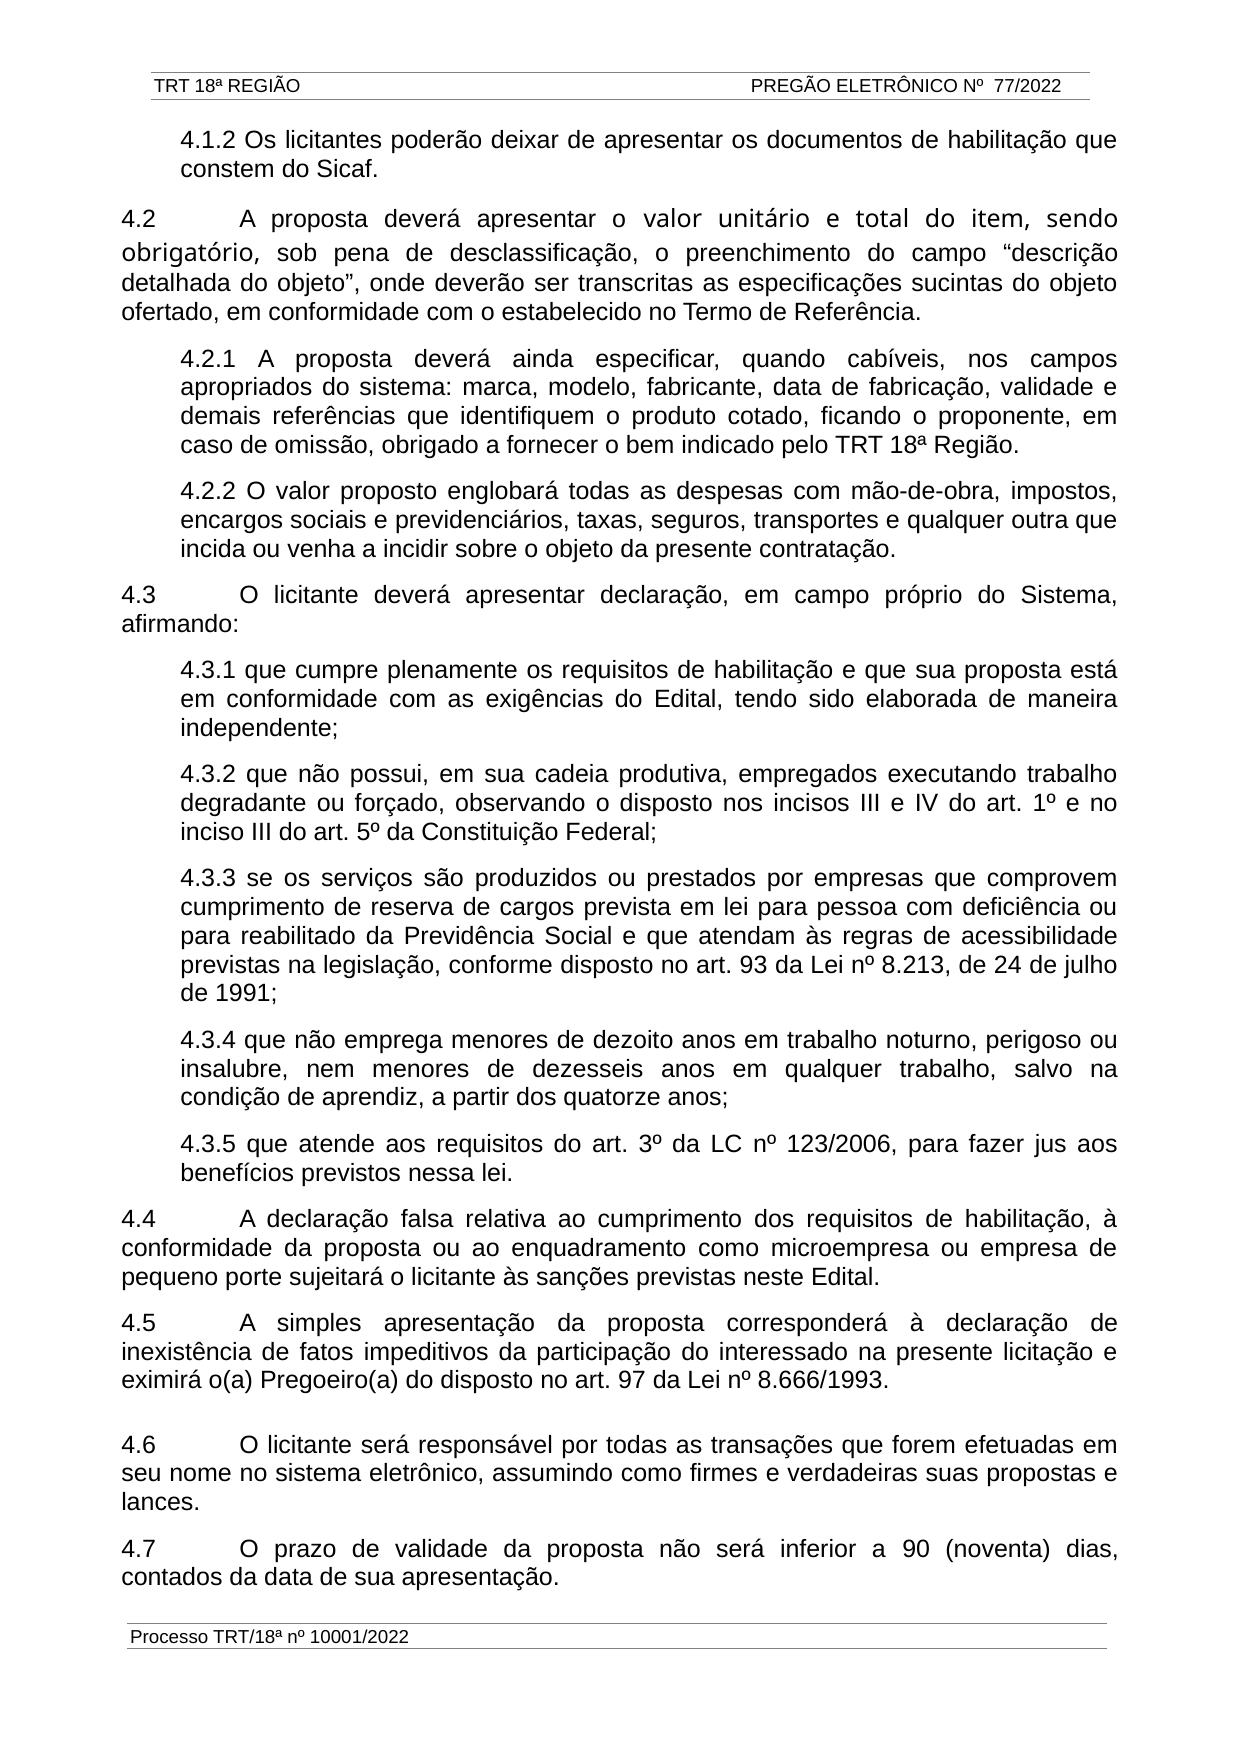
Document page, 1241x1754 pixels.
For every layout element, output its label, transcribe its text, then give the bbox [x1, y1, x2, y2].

text 4.3.3 se os serviços são produzidos ou prestados por empresas que comprovem cumprimento de reserva de cargos prevista em lei para pessoa com deficiência ou para reabilitado da Previdência Social e que atendam às regras de acessibilidade previstas na legislação, conforme disposto no art. 93 da Lei nº 8.213, de 24 de julho de 1991; [180, 863, 1119, 1007]
text 4.7 O prazo de validade da proposta não será inferior a 90 (noventa) dias, contados da data de sua apresentação. [121, 1534, 1119, 1591]
text 4.3.5 que atende aos requisitos do art. 3º da LC nº 123/2006, para fazer jus aos benefícios previstos nessa lei. [180, 1129, 1119, 1186]
text 4.2.2 O valor proposto englobará todas as despesas com mão-de-obra, impostos, encargos sociais e previdenciários, taxas, seguros, transportes e qualquer outra que incida ou venha a incidir sobre o objeto da presente contratação. [180, 476, 1119, 563]
text 4.3.1 que cumpre plenamente os requisitos de habilitação e que sua proposta está em conformidade com as exigências do Edital, tendo sido elaborada de maneira independente; [180, 656, 1119, 742]
text 4.1.2 Os licitantes poderão deixar de apresentar os documentos de habilitação que constem do Sicaf. [180, 125, 1119, 183]
text 4.2.1 A proposta deverá ainda especificar, quando cabíveis, nos campos apropriados do sistema: marca, modelo, fabricante, data de fabricação, validade e demais referências que identifiquem o produto cotado, ficando o proponente, em caso de omissão, obrigado a fornecer o bem indicado pelo TRT 18ª Região. [180, 344, 1119, 459]
text 4.6 O licitante será responsável por todas as transações que forem efetuadas em seu nome no sistema eletrônico, assumindo como firmes e verdadeiras suas propostas e lances. [121, 1430, 1119, 1516]
text 4.4 A declaração falsa relativa ao cumprimento dos requisitos de habilitação, à conformidade da proposta ou ao enquadramento como microempresa ou empresa de pequeno porte sujeitará o licitante às sanções previstas neste Edital. [121, 1204, 1119, 1290]
text 4.3.4 que não emprega menores de dezoito anos em trabalho noturno, perigoso ou insalubre, nem menores de dezesseis anos em qualquer trabalho, salvo na condição de aprendiz, a partir dos quatorze anos; [180, 1025, 1119, 1111]
text 4.3 O licitante deverá apresentar declaração, em campo próprio do Sistema, afirmando: [121, 580, 1119, 638]
text 4.3.2 que não possui, em sua cadeia produtiva, empregados executando trabalho degradante ou forçado, observando o disposto nos incisos III e IV do art. 1º e no inciso III do art. 5º da Constituição Federal; [180, 759, 1119, 846]
text 4.5 A simples apresentação da proposta corresponderá à declaração de inexistência de fatos impeditivos da participação do interessado na presente licitação e eximirá o(a) Pregoeiro(a) do disposto no art. 97 da Lei nº 8.666/1993. [121, 1308, 1119, 1394]
text 4.2 A proposta deverá apresentar o valor unitário e total do item, sendo obrigatório, sob pena de desclassificação, o preenchimento do campo “descrição detalhada do objeto”, onde deverão ser transcritas as especificações sucintas do objeto ofertado, em conformidade com o estabelecido no Termo de Referência. [121, 200, 1119, 326]
